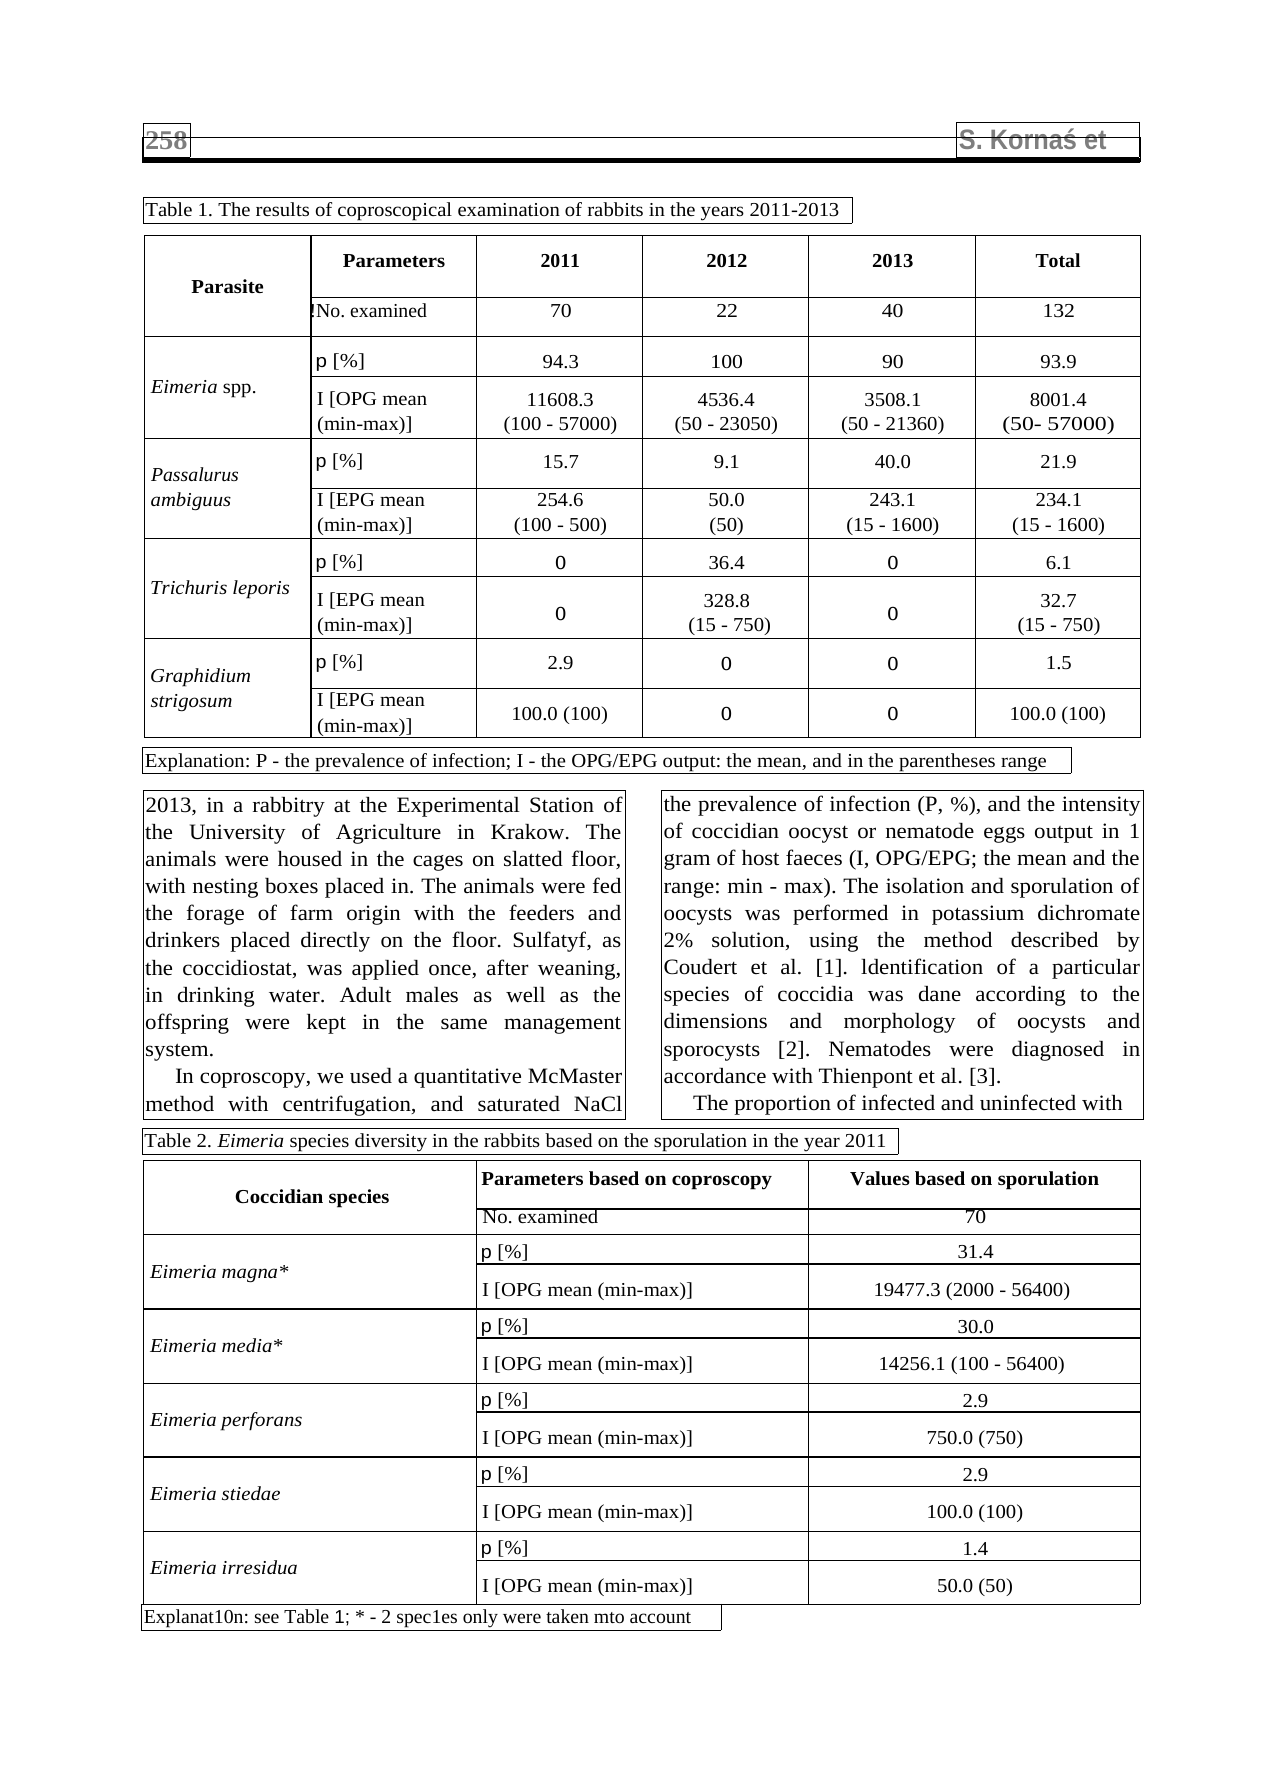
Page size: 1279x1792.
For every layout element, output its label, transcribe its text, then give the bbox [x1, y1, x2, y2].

text Parasite [191, 274, 310, 297]
text 3508.1 [833, 388, 952, 410]
text 6.1 [1000, 551, 1117, 573]
text 234.1 [1000, 489, 1117, 511]
text I [EPG mean (min-max)] [317, 489, 426, 536]
text I [EPG mean (min-max)] [317, 588, 426, 636]
text Eimeria irresidua [150, 1556, 476, 1579]
text No. examined [482, 1210, 808, 1227]
text p [%] [315, 550, 476, 572]
text I [OPG mean (min-max)] [317, 387, 428, 435]
text 93.9 [999, 350, 1117, 373]
text Total [999, 249, 1117, 272]
text I [OPG mean (min-max)] [482, 1574, 808, 1597]
text p [%] [481, 1314, 808, 1337]
text Trichuris leporis [150, 576, 310, 599]
text Values based on sporulation [850, 1167, 1140, 1190]
text I [OPG mean (min-max)] [482, 1500, 808, 1523]
text 32.7 [1000, 589, 1117, 612]
text 70 [501, 299, 620, 322]
text 9.1 [667, 450, 786, 473]
text o [811, 643, 974, 676]
text S. Kornaś et al. [959, 138, 1139, 157]
text o [811, 543, 974, 575]
text 258 [145, 138, 190, 155]
text o [479, 543, 642, 575]
text 19477.3 (2000 - 56400) [873, 1278, 1140, 1300]
text the prevalence of infection (P, %), and the intensity of coccidian oocyst or nematode eggs output in 1 gram of host faeces (I, OPG/EPG; the mean and the range: min - max). The isolation and sporulation of oocysts was performed in potassium dichromate 2% solution, using the method described by Coudert et al. [1]. ldentification of a particular species of coccidia was dane according to the dimensions and morphology of oocysts and sporocysts [2]. Nematodes were diagnosed in accordance with Thienpont et al. [3]. [663, 791, 1141, 1088]
text 15.7 [501, 450, 620, 473]
text 70 [924, 1210, 1026, 1227]
text Parameters based on coproscopy [481, 1167, 808, 1190]
text 2011 [501, 249, 619, 272]
text (50 - 23050) [667, 412, 786, 435]
text 94.3 [501, 350, 620, 373]
text 36.4 [667, 551, 786, 573]
text 2013 [833, 249, 952, 272]
text 100.0 (100) [1009, 702, 1140, 725]
text p [%] [481, 1536, 808, 1559]
text (15 - 750) [667, 613, 792, 636]
text 2012 [667, 249, 786, 272]
text (100 - 57000) [501, 412, 619, 435]
text 1.5 [1000, 651, 1117, 674]
text Explanat10n: see Table 1; * - 2 spec1es only were taken mto account [143, 1605, 721, 1628]
text o [644, 643, 808, 676]
text 50.0 (50) [924, 1574, 1025, 1597]
text 22 [667, 299, 787, 322]
text 8001.4 [999, 388, 1117, 410]
text 31.4 [924, 1241, 1026, 1263]
text p [%] [481, 1240, 808, 1263]
text (100 - 500) [501, 513, 619, 536]
text p [%] [481, 1388, 808, 1411]
text 258 [145, 124, 190, 137]
text (15 - 750) [1000, 613, 1117, 636]
text Eimeria magna* [150, 1259, 476, 1282]
text (50 - 21360) [833, 412, 952, 435]
text 2013, in a rabbitry at the Experimental Station of the University of Agriculture in Krakow. The animals were housed in the cages on slatted floor, with nesting boxes placed in. The animals were fed the forage of farm origin with the feeders and drinkers placed directly on the floor. Sulfatyf, as the coccidiostat, was applied once, after weaning, in drinking water. Adult males as well as the offspring were kept in the same management system. [145, 792, 622, 1061]
text o [644, 694, 808, 727]
text p [%] [315, 349, 476, 372]
text 328.8 [667, 589, 786, 612]
text o [811, 593, 974, 626]
text In coproscopy, we used a quantitative McMaster method with centrifugation, and saturated NaCl with sucrose as the flotation solution, to determine [145, 1063, 623, 1119]
text (15 - 1600) [833, 513, 952, 536]
text p [%] [315, 650, 476, 673]
text 40.0 [833, 450, 952, 473]
text Eimeria perforans [150, 1408, 476, 1431]
text Coccidian species [234, 1186, 476, 1208]
text 100 [667, 350, 786, 373]
text 30.0 [924, 1315, 1027, 1337]
text 2.9 [501, 651, 620, 674]
text 1.4 [924, 1537, 1026, 1560]
text (50) [667, 513, 786, 536]
text 4536.4 [666, 388, 786, 410]
text I [EPG mean (min-max)] [317, 689, 426, 737]
text Table 1. The results of coproscopical examination of rabbits in the years 2011-2013 [145, 198, 852, 221]
text I [OPG mean (min-max)] [482, 1426, 808, 1448]
text !No. examined [312, 299, 476, 322]
text o [811, 694, 974, 727]
text Graphidium strigosum [150, 664, 253, 712]
text 100.0 (100) [511, 702, 642, 725]
text (15 - 1600) [1000, 513, 1117, 536]
text 50.0 [667, 489, 786, 511]
text 750.0 (750) [924, 1426, 1025, 1449]
text 11608.3 [501, 388, 619, 410]
text o [479, 593, 642, 626]
text 132 [1000, 299, 1117, 322]
text 21.9 [999, 450, 1117, 473]
text 243.1 [833, 489, 952, 511]
text 254.6 [501, 489, 619, 511]
text I [OPG mean (min-max)] [482, 1352, 808, 1374]
text Eimeria spp. [151, 375, 310, 398]
text Passalurus ambiguus [150, 463, 310, 511]
text Table 2. Eimeria species diversity in the rabbits based on the sporulation in the year 2011 [144, 1129, 898, 1152]
text 2.9 [924, 1463, 1026, 1486]
text Parameters [343, 249, 476, 272]
text 14256.1 (100 - 56400) [878, 1352, 1140, 1374]
text S. Kornaś et al. [959, 123, 1139, 137]
text p [%] [481, 1462, 808, 1485]
text 90 [833, 350, 952, 373]
text Eimeria stiedae [150, 1482, 476, 1505]
text p [%] [315, 449, 476, 472]
text The proportion of infected and uninfected with [693, 1090, 1143, 1115]
text Explanation: P - the prevalence of infection; I - the OPG/EPG output: the mean, and in the parentheses range [144, 748, 1071, 771]
text I [OPG mean (min-max)] [482, 1278, 808, 1300]
text 40 [833, 299, 952, 322]
text Eimeria media* [150, 1334, 476, 1356]
text 100.0 (100) [924, 1500, 1025, 1523]
text 2.9 [924, 1389, 1026, 1411]
text (50- 57000) [1000, 412, 1117, 435]
